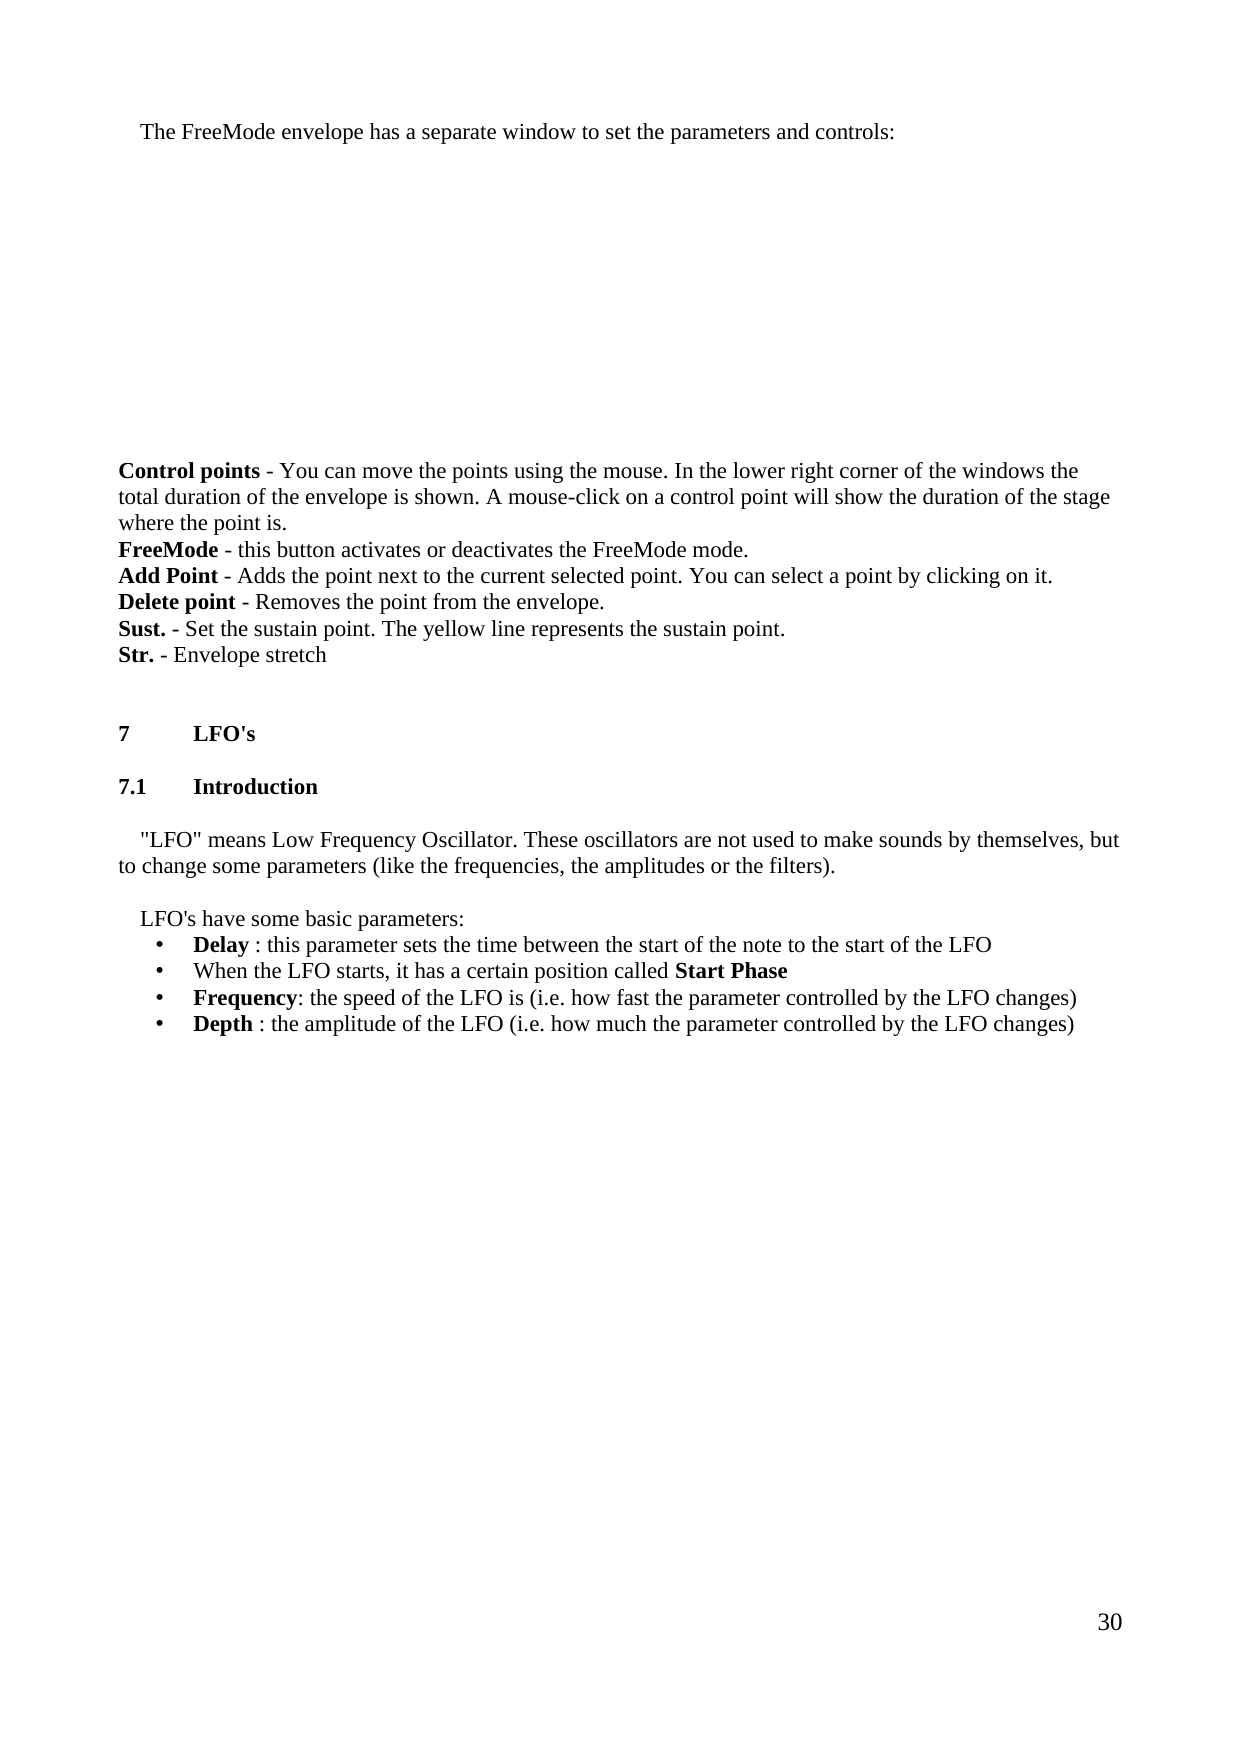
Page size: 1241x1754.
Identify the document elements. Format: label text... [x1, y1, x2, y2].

text "LFO" means Low Frequency Oscillator. These oscillators are not used to make sounds by themselves, but to change some parameters (like the frequencies, the amplitudes or the filters). [118, 826, 1122, 905]
text The FreeMode envelope has a separate window to set the parameters and controls: [118, 118, 1122, 144]
text Str. - Envelope stretch [118, 641, 1122, 667]
list When the LFO starts, it has a certain position called Start Phase [156, 957, 1122, 984]
text Delete point - Removes the point from the envelope. [118, 588, 1122, 615]
text Control points - You can move the points using the mouse. In the lower right corner of the windows the total duration of the envelope is shown. A mouse-click on a control point will show the duration of the stage where the point is. [118, 171, 1122, 536]
list Depth : the amplitude of the LFO (i.e. how much the parameter controlled by the LFO changes) [156, 1010, 1122, 1036]
text LFO's have some basic parameters: [118, 905, 1122, 931]
text Sust. - Set the sustain point. The yellow line represents the sustain point. [118, 615, 1122, 641]
list Introduction [118, 773, 1122, 799]
list Delay : this parameter sets the time between the start of the note to the start of the LFO [156, 931, 1122, 957]
text Add Point - Adds the point next to the current selected point. You can select a point by clicking on it. [118, 562, 1122, 588]
list Frequency: the speed of the LFO is (i.e. how fast the parameter controlled by the LFO changes) [156, 984, 1122, 1010]
text FreeMode - this button activates or deactivates the FreeMode mode. [118, 536, 1122, 562]
list LFO's [118, 720, 1122, 747]
